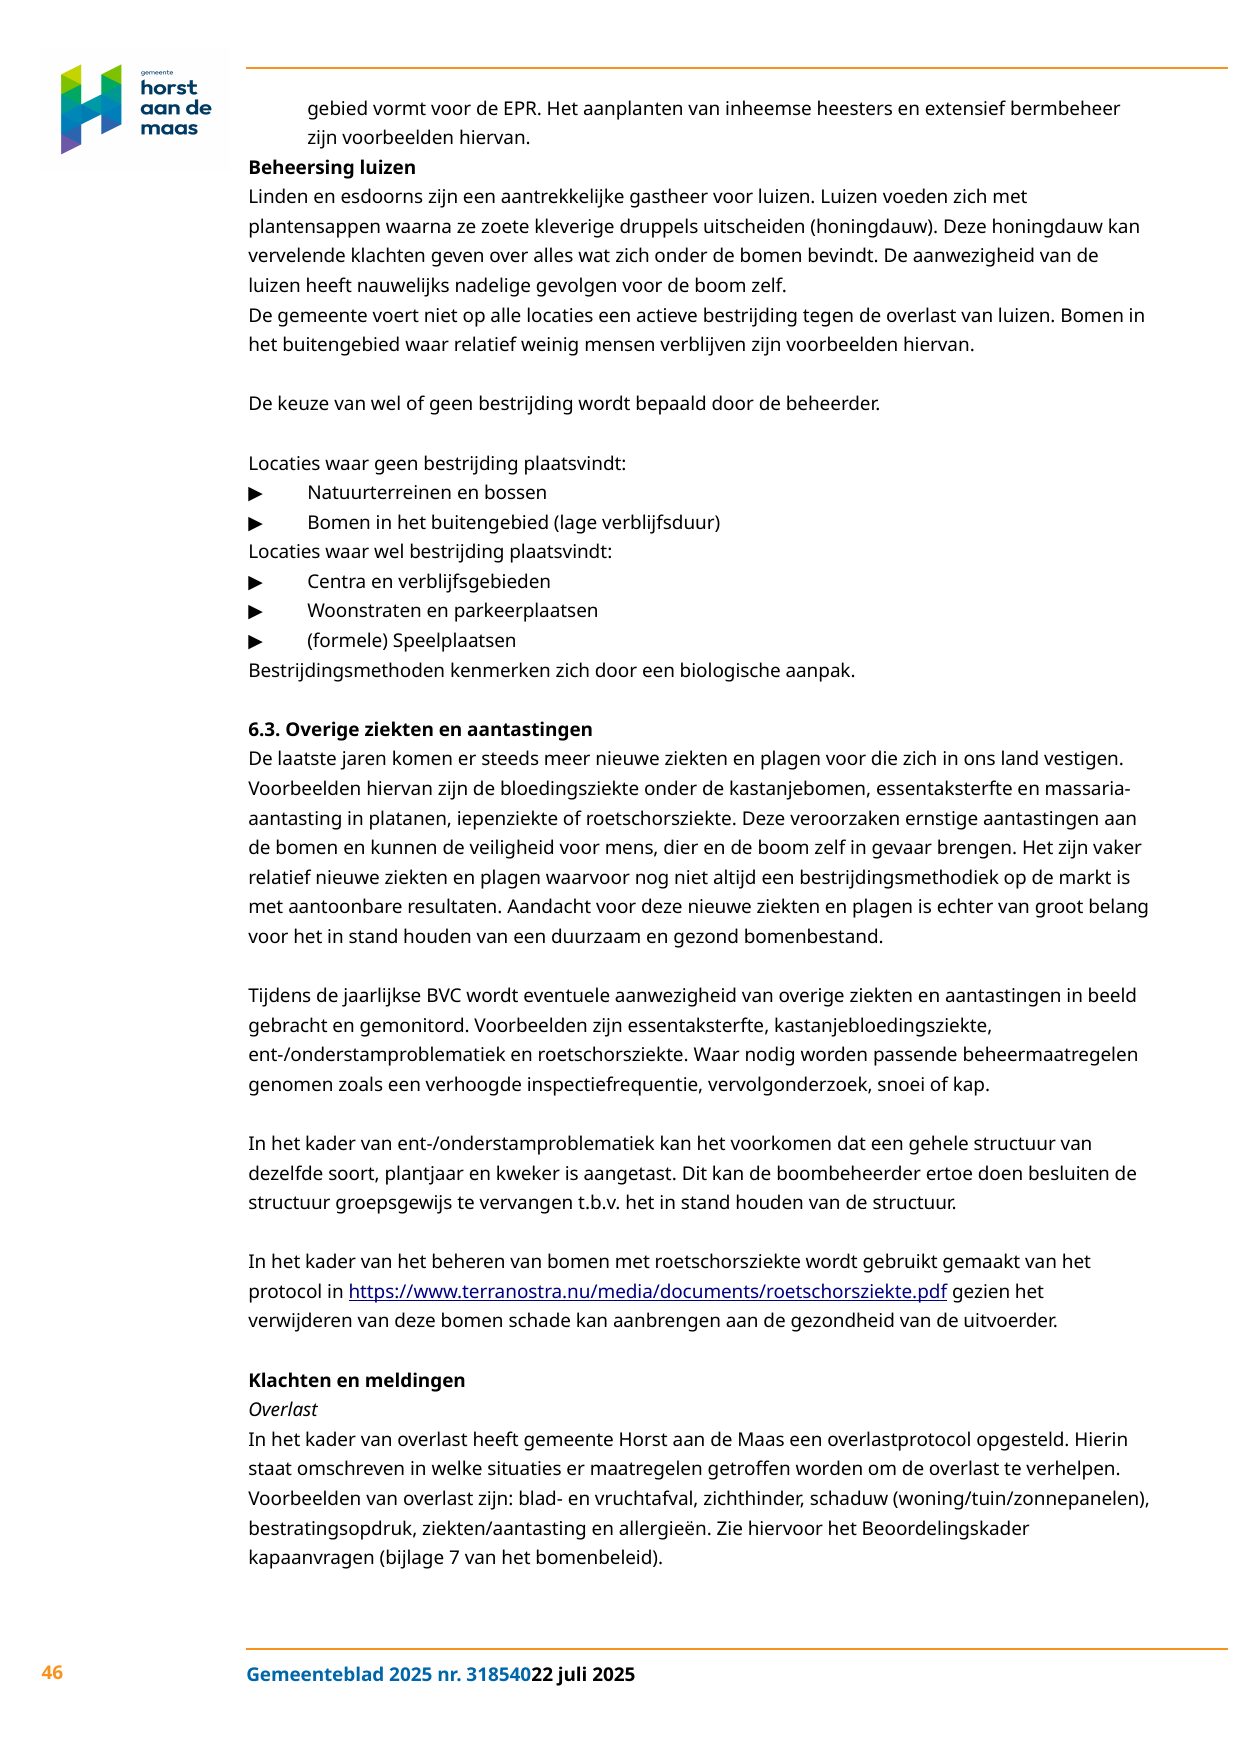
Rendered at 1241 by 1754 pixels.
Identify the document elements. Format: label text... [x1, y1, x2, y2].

picture [41, 47, 231, 172]
list Woonstraten en parkeerplaatsen [248, 598, 1152, 623]
text Overlast [248, 1396, 1152, 1422]
text Linden en esdoorns zijn een aantrekkelijke gastheer voor luizen. Luizen voeden zich met plantensappen waarna ze zoete kleverige druppels uitscheiden (honingdauw). Deze honingdauw kan vervelende klachten geven over alles wat zich onder de bomen bevindt. De aanwezigheid van de luizen heeft nauwelijks nadelige gevolgen voor de boom zelf. [248, 183, 1152, 298]
text Klachten en meldingen [248, 1367, 1152, 1393]
text Bestrijdingsmethoden kenmerken zich door een biologische aanpak. [248, 657, 1152, 683]
text Locaties waar geen bestrijding plaatsvindt: [248, 450, 1152, 476]
text In het kader van overlast heeft gemeente Horst aan de Maas een overlastprotocol opgesteld. Hierin staat omschreven in welke situaties er maatregelen getroffen worden om de overlast te verhelpen. Voorbeelden van overlast zijn: blad- en vruchtafval, zichthinder, schaduw (woning/tuin/zonnepanelen), bestratingsopdruk, ziekten/aantasting en allergieën. Zie hiervoor het Beoordelingskader kapaanvragen (bijlage 7 van het bomenbeleid). [248, 1426, 1152, 1570]
text Tijdens de jaarlijkse BVC wordt eventuele aanwezigheid van overige ziekten en aantastingen in beeld gebracht en gemonitord. Voorbeelden zijn essentaksterfte, kastanjebloedingsziekte, ent-/onderstamproblematiek en roetschorsziekte. Waar nodig worden passende beheermaatregelen genomen zoals een verhoogde inspectiefrequentie, vervolgonderzoek, snoei of kap. [248, 982, 1152, 1097]
list gebied vormt voor de EPR. Het aanplanten van inheemse heesters en extensief bermbeheer zijn voorbeelden hiervan. [248, 95, 1152, 150]
text Locaties waar wel bestrijding plaatsvindt: [248, 538, 1152, 564]
list (formele) Speelplaatsen [248, 627, 1152, 653]
list Centra en verblijfsgebieden [248, 568, 1152, 594]
text Beheersing luizen [248, 154, 1152, 180]
text De laatste jaren komen er steeds meer nieuwe ziekten en plagen voor die zich in ons land vestigen. Voorbeelden hiervan zijn de bloedingsziekte onder de kastanjebomen, essentaksterfte en massaria-aantasting in platanen, iepenziekte of roetschorsziekte. Deze veroorzaken ernstige aantastingen aan de bomen en kunnen de veiligheid voor mens, dier en de boom zelf in gevaar brengen. Het zijn vaker relatief nieuwe ziekten en plagen waarvoor nog niet altijd een bestrijdingsmethodiek op de markt is met aantoonbare resultaten. Aandacht voor deze nieuwe ziekten en plagen is echter van groot belang voor het in stand houden van een duurzaam en gezond bomenbestand. [248, 746, 1152, 949]
text De gemeente voert niet op alle locaties een actieve bestrijding tegen de overlast van luizen. Bomen in het buitengebied waar relatief weinig mensen verblijven zijn voorbeelden hiervan. [248, 302, 1152, 357]
list Bomen in het buitengebied (lage verblijfsduur) [248, 509, 1152, 535]
list Natuurterreinen en bossen [248, 479, 1152, 505]
text De keuze van wel of geen bestrijding wordt bepaald door de beheerder. [248, 391, 1152, 416]
text 6.3. Overige ziekten en aantastingen [248, 716, 1152, 742]
text In het kader van het beheren van bomen met roetschorsziekte wordt gebruikt gemaakt van het protocol in https://www.terranostra.nu/media/documents/roetschorsziekte.pdf gezien het verwijderen van deze bomen schade kan aanbrengen aan de gezondheid van de uitvoerder. [248, 1248, 1152, 1333]
text In het kader van ent-/onderstamproblematiek kan het voorkomen dat een gehele structuur van dezelfde soort, plantjaar en kweker is aangetast. Dit kan de boombeheerder ertoe doen besluiten de structuur groepsgewijs te vervangen t.b.v. het in stand houden van de structuur. [248, 1130, 1152, 1215]
